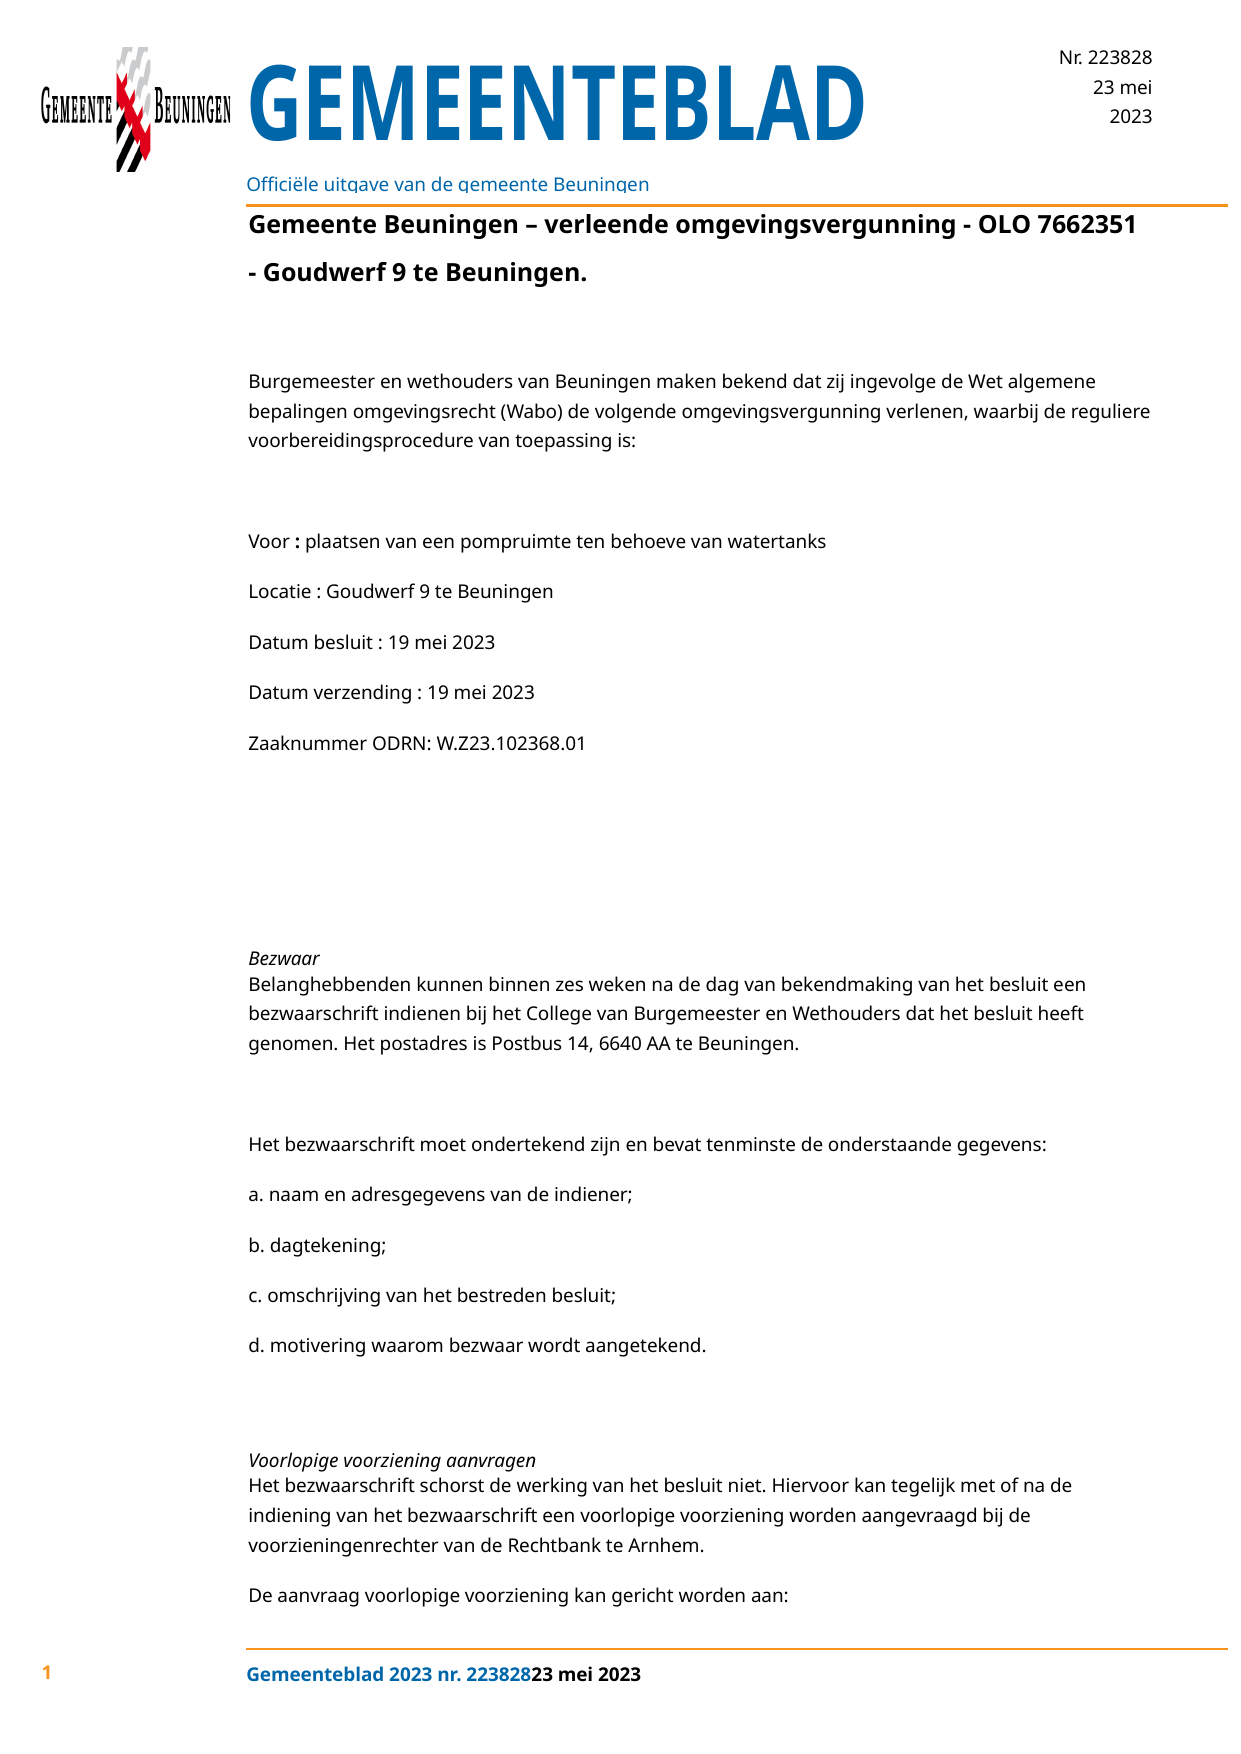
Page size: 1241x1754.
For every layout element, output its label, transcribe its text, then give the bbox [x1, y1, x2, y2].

text Het bezwaarschrift schorst de werking van het besluit niet. Hiervoor kan tegelijk met of na de indiening van het bezwaarschrift een voorlopige voorziening worden aangevraagd bij de voorzieningenrechter van de Rechtbank te Arnhem. [248, 1473, 1152, 1558]
text Gemeente Beuningen – verleende omgevingsvergunning - OLO 7662351 - Goudwerf 9 te Beuningen. [248, 207, 1152, 288]
text b. dagtekening; [248, 1232, 1152, 1257]
text Locatie : Goudwerf 9 te Beuningen [248, 579, 1152, 604]
text Datum besluit : 19 mei 2023 [248, 629, 1152, 655]
text a. naam en adresgegevens van de indiener; [248, 1181, 1152, 1207]
text Belanghebbenden kunnen binnen zes weken na de dag van bekendmaking van het besluit een bezwaarschrift indienen bij het College van Burgemeester en Wethouders dat het besluit heeft genomen. Het postadres is Postbus 14, 6640 AA te Beuningen. [248, 971, 1152, 1056]
picture [41, 47, 231, 172]
text c. omschrijving van het bestreden besluit; [248, 1282, 1152, 1308]
text Burgemeester en wethouders van Beuningen maken bekend dat zij ingevolge de Wet algemene bepalingen omgevingsrecht (Wabo) de volgende omgevingsvergunning verlenen, waarbij de reguliere voorbereidingsprocedure van toepassing is: [248, 368, 1152, 453]
text Voorlopige voorziening aanvragen [248, 1447, 1152, 1473]
text Bezwaar [248, 945, 1152, 971]
text Zaaknummer ODRN: W.Z23.102368.01 [248, 730, 1152, 756]
text d. motivering waarom bezwaar wordt aangetekend. [248, 1333, 1152, 1358]
text Datum verzending : 19 mei 2023 [248, 679, 1152, 705]
text De aanvraag voorlopige voorziening kan gericht worden aan: [248, 1582, 1152, 1608]
text Het bezwaarschrift moet ondertekend zijn en bevat tenminste de onderstaande gegevens: [248, 1131, 1152, 1157]
text Voor : plaatsen van een pompruimte ten behoeve van watertanks [248, 528, 1152, 554]
